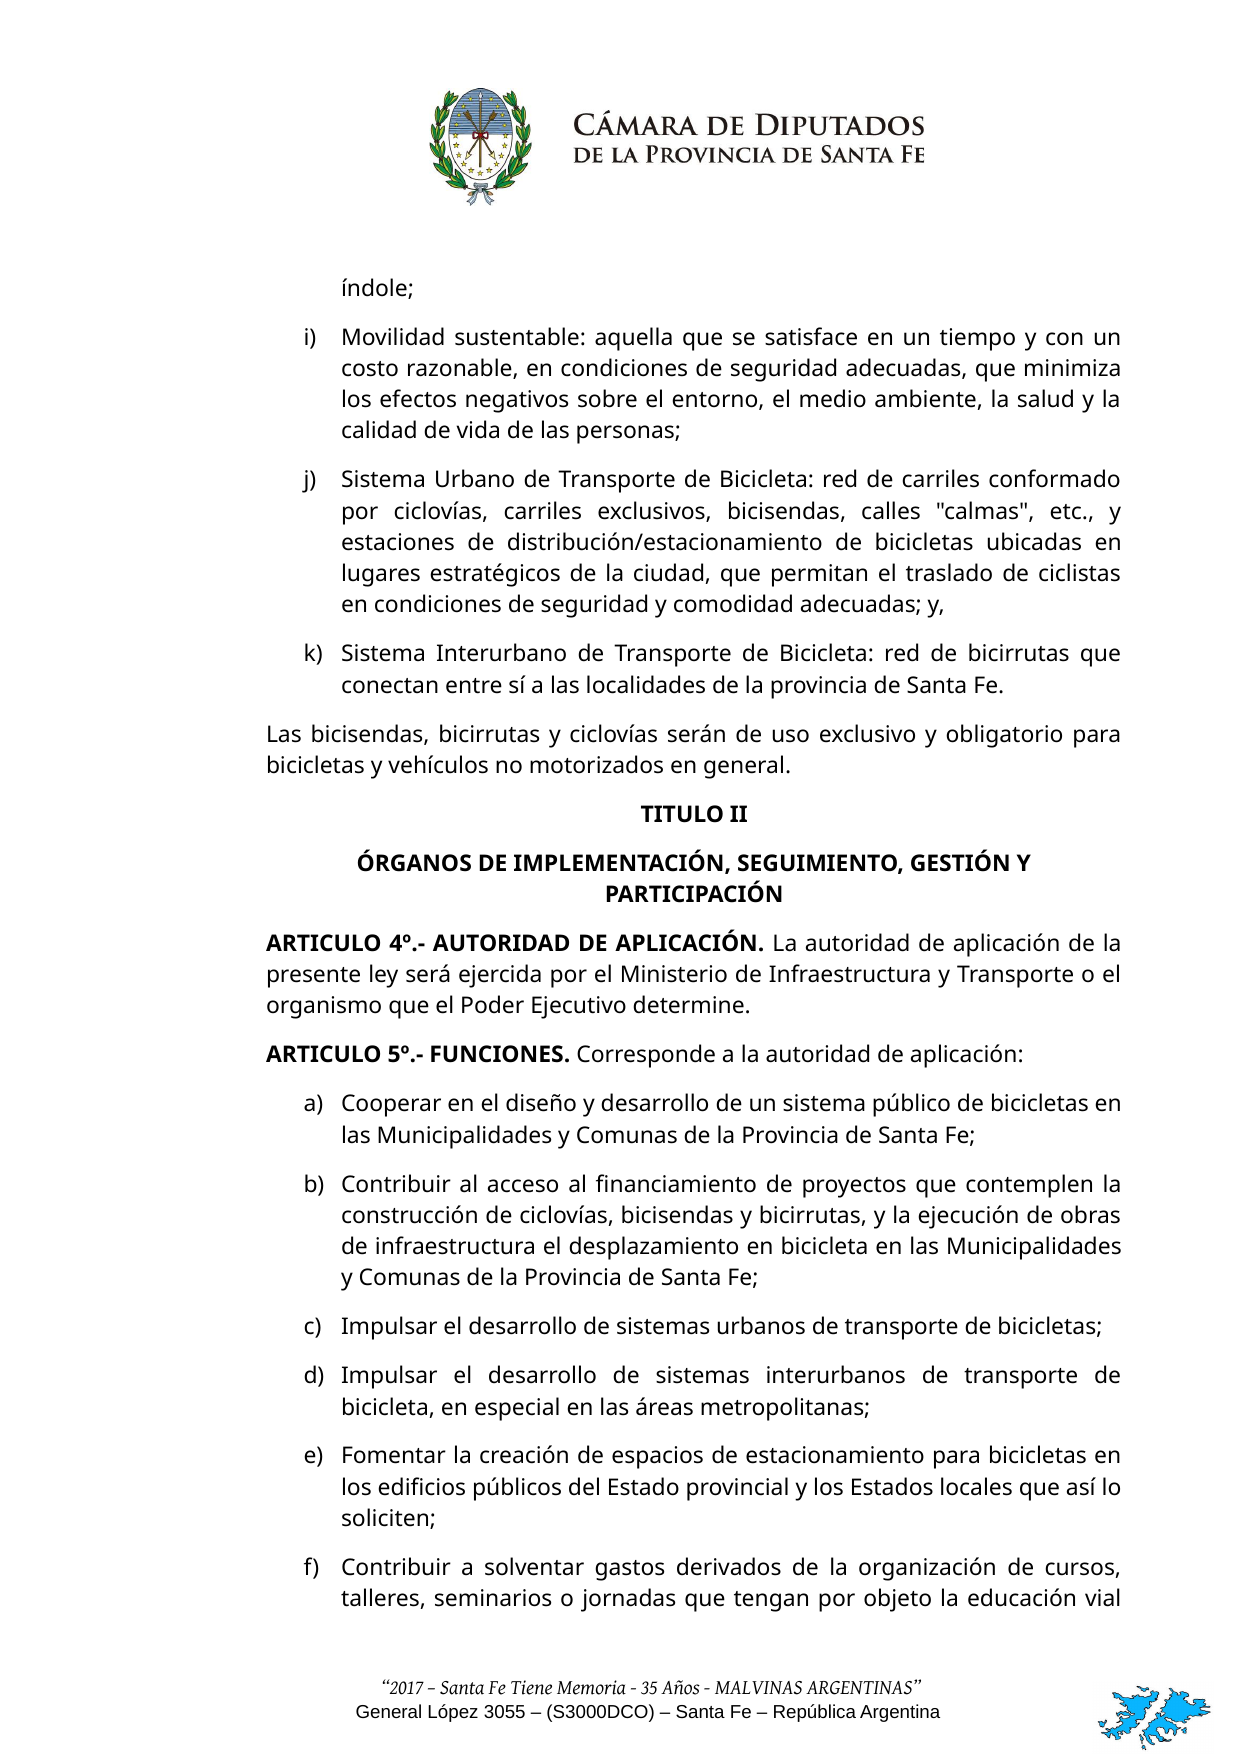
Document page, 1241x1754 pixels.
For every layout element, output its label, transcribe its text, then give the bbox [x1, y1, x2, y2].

text ARTICULO 5º.- FUNCIONES. Corresponde a la autoridad de aplicación: [266, 1038, 1122, 1069]
list Contribuir al acceso al financiamiento de proyectos que contemplen la construcción de ciclovías, bicisendas y bicirrutas, y la ejecución de obras de infraestructura el desplazamiento en bicicleta en las Municipalidades y Comunas de la Provincia de Santa Fe; [303, 1167, 1122, 1292]
list Impulsar el desarrollo de sistemas interurbanos de transporte de bicicleta, en especial en las áreas metropolitanas; [303, 1359, 1122, 1422]
list Movilidad sustentable: aquella que se satisface en un tiempo y con un costo razonable, en condiciones de seguridad adecuadas, que minimiza los efectos negativos sobre el entorno, el medio ambiente, la salud y la calidad de vida de las personas; [303, 321, 1122, 446]
text ARTICULO 4º.- AUTORIDAD DE APLICACIÓN. La autoridad de aplicación de la presente ley será ejercida por el Ministerio de Infraestructura y Transporte o el organismo que el Poder Ejecutivo determine. [266, 927, 1122, 1021]
picture [429, 88, 925, 210]
picture [1091, 1681, 1214, 1754]
text TITULO II [266, 798, 1122, 829]
list Contribuir a solventar gastos derivados de la organización de cursos, talleres, seminarios o jornadas que tengan por objeto la educación vial [303, 1551, 1122, 1613]
list Fomentar la creación de espacios de estacionamiento para bicicletas en los edificios públicos del Estado provincial y los Estados locales que así lo soliciten; [303, 1439, 1122, 1533]
list Impulsar el desarrollo de sistemas urbanos de transporte de bicicletas; [303, 1310, 1122, 1341]
text ÓRGANOS DE IMPLEMENTACIÓN, SEGUIMIENTO, GESTIÓN Y PARTICIPACIÓN [266, 847, 1122, 909]
text Las bicisendas, bicirrutas y ciclovías serán de uso exclusivo y obligatorio para bicicletas y vehículos no motorizados en general. [266, 717, 1122, 780]
list Sistema Interurbano de Transporte de Bicicleta: red de bicirrutas que conectan entre sí a las localidades de la provincia de Santa Fe. [303, 637, 1122, 700]
list Cooperar en el diseño y desarrollo de un sistema público de bicicletas en las Municipalidades y Comunas de la Provincia de Santa Fe; [303, 1087, 1122, 1150]
list índole; [303, 272, 1122, 303]
list Sistema Urbano de Transporte de Bicicleta: red de carriles conformado por ciclovías, carriles exclusivos, bicisendas, calles "calmas", etc., y estaciones de distribución/estacionamiento de bicicletas ubicadas en lugares estratégicos de la ciudad, que permitan el traslado de ciclistas en condiciones de seguridad y comodidad adecuadas; y, [303, 463, 1122, 619]
